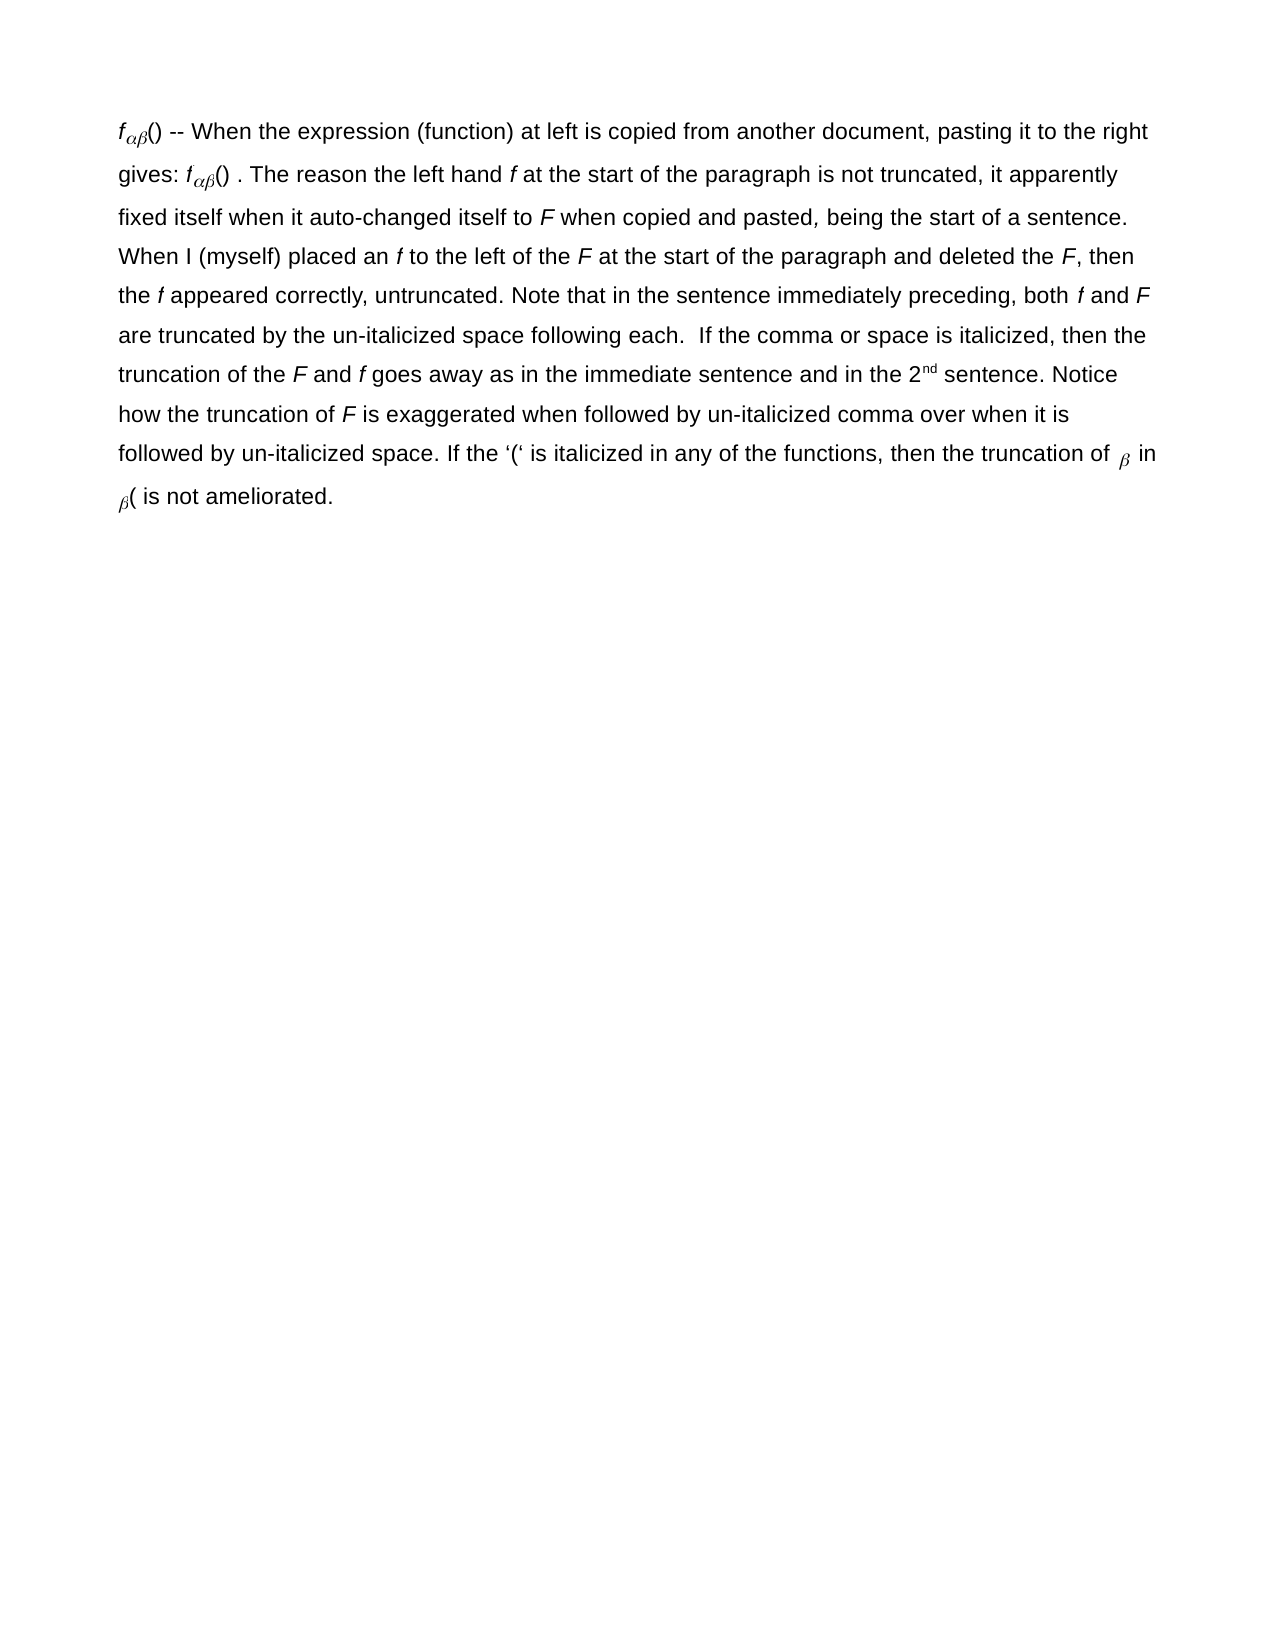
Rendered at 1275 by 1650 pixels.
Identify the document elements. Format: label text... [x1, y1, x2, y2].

text fab() -- When the expression (function) at left is copied from another document, pasting it to the right gives: fab() . The reason the left hand f at the start of the paragraph is not truncated, it apparently fixed itself when it auto-changed itself to F when copied and pasted, being the start of a sentence. When I (myself) placed an f to the left of the F at the start of the paragraph and deleted the F, then the f appeared correctly, untruncated. Note that in the sentence immediately preceding, both f and F are truncated by the un-italicized space following each. If the comma or space is italicized, then the truncation of the F and f goes away as in the immediate sentence and in the 2nd sentence. Notice how the truncation of F is exaggerated when followed by un-italicized comma over when it is followed by un-italicized space. If the ‘(‘ is italicized in any of the functions, then the truncation of b in b( is not ameliorated. [118, 118, 1157, 513]
